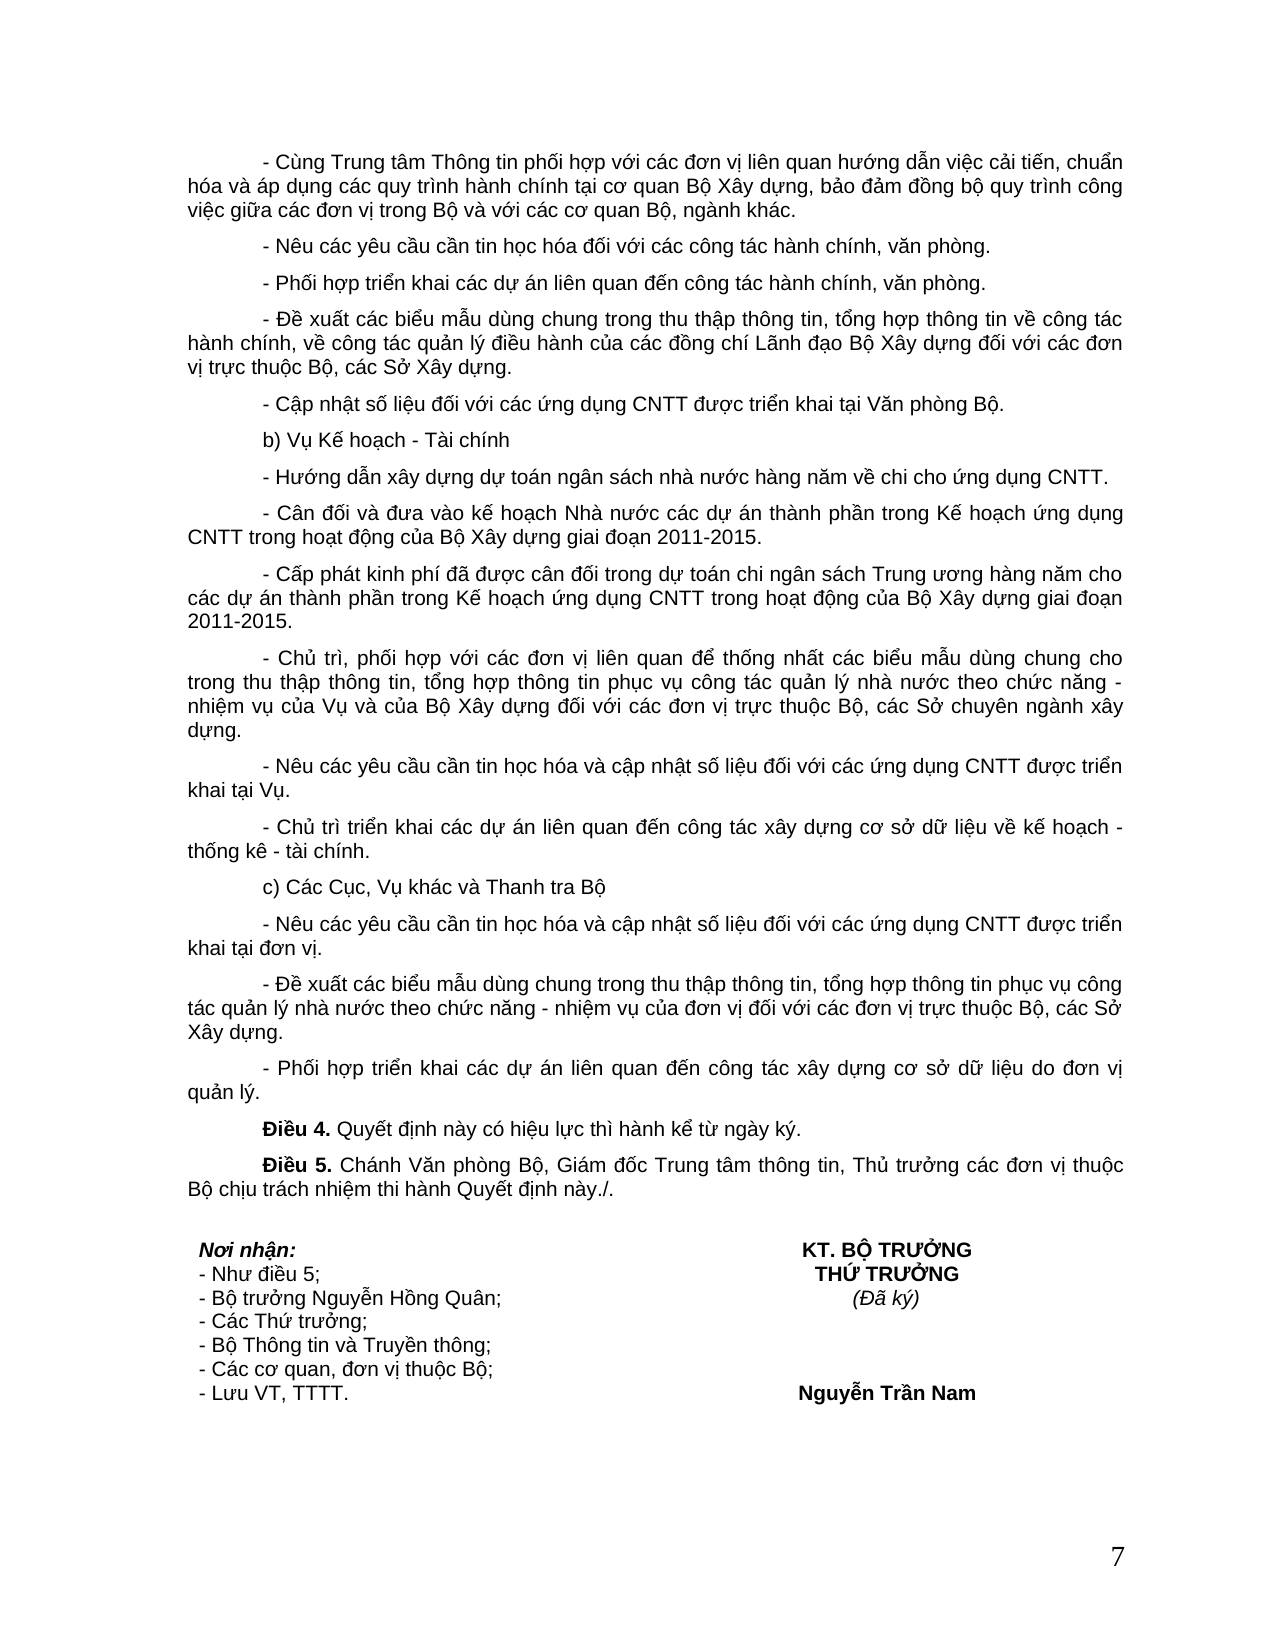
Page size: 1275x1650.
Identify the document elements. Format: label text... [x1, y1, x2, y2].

text - Cân đối và đưa vào kế hoạch Nhà nước các dự án thành phần trong Kế hoạch ứng dụng CNTT trong hoạt động của Bộ Xây dựng giai đoạn 2011-2015. [187, 501, 1125, 549]
table_header Nơi nhận: - Như điều 5; - Bộ trưởng Nguyễn Hồng Quân; - Các Thứ trưởng; - Bộ Thông tin và Truyền thông; - Các cơ quan, đơn vị thuộc Bộ; - Lưu VT, TTTT. [188, 1238, 643, 1405]
text - Chủ trì, phối hợp với các đơn vị liên quan để thống nhất các biểu mẫu dùng chung cho trong thu thập thông tin, tổng hợp thông tin phục vụ công tác quản lý nhà nước theo chức năng - nhiệm vụ của Vụ và của Bộ Xây dựng đối với các đơn vị trực thuộc Bộ, các Sở chuyên ngành xây dựng. [187, 646, 1125, 742]
text - Hướng dẫn xây dựng dự toán ngân sách nhà nước hàng năm về chi cho ứng dụng CNTT. [187, 464, 1125, 488]
text - Cập nhật số liệu đối với các ứng dụng CNTT được triển khai tại Văn phòng Bộ. [187, 392, 1125, 416]
text b) Vụ Kế hoạch - Tài chính [187, 428, 1125, 452]
text Điều 5. Chánh Văn phòng Bộ, Giám đốc Trung tâm thông tin, Thủ trưởng các đơn vị thuộc Bộ chịu trách nhiệm thi hành Quyết định này./. [187, 1153, 1125, 1201]
text - Đề xuất các biểu mẫu dùng chung trong thu thập thông tin, tổng hợp thông tin về công tác hành chính, về công tác quản lý điều hành của các đồng chí Lãnh đạo Bộ Xây dựng đối với các đơn vị trực thuộc Bộ, các Sở Xây dựng. [187, 307, 1125, 379]
text - Cùng Trung tâm Thông tin phối hợp với các đơn vị liên quan hướng dẫn việc cải tiến, chuẩn hóa và áp dụng các quy trình hành chính tại cơ quan Bộ Xây dựng, bảo đảm đồng bộ quy trình công việc giữa các đơn vị trong Bộ và với các cơ quan Bộ, ngành khác. [187, 150, 1125, 222]
text c) Các Cục, Vụ khác và Thanh tra Bộ [187, 875, 1125, 899]
text - Nêu các yêu cầu cần tin học hóa và cập nhật số liệu đối với các ứng dụng CNTT được triển khai tại đơn vị. [187, 911, 1125, 959]
text - Phối hợp triển khai các dự án liên quan đến công tác hành chính, văn phòng. [187, 271, 1125, 295]
text - Cấp phát kinh phí đã được cân đối trong dự toán chi ngân sách Trung ương hàng năm cho các dự án thành phần trong Kế hoạch ứng dụng CNTT trong hoạt động của Bộ Xây dựng giai đoạn 2011-2015. [187, 561, 1125, 633]
text - Chủ trì triển khai các dự án liên quan đến công tác xây dựng cơ sở dữ liệu về kế hoạch - thống kê - tài chính. [187, 814, 1125, 862]
table_header KT. BỘ TRƯỞNG THỨ TRƯỞNG (Đã ký) Nguyễn Trần Nam [643, 1238, 1131, 1405]
text - Nêu các yêu cầu cần tin học hóa đối với các công tác hành chính, văn phòng. [187, 234, 1125, 258]
text - Phối hợp triển khai các dự án liên quan đến công tác xây dựng cơ sở dữ liệu do đơn vị quản lý. [187, 1056, 1125, 1104]
text Điều 4. Quyết định này có hiệu lực thì hành kể từ ngày ký. [187, 1117, 1125, 1141]
text - Đề xuất các biểu mẫu dùng chung trong thu thập thông tin, tổng hợp thông tin phục vụ công tác quản lý nhà nước theo chức năng - nhiệm vụ của đơn vị đối với các đơn vị trực thuộc Bộ, các Sở Xây dựng. [187, 972, 1125, 1044]
text - Nêu các yêu cầu cần tin học hóa và cập nhật số liệu đối với các ứng dụng CNTT được triển khai tại Vụ. [187, 754, 1125, 802]
